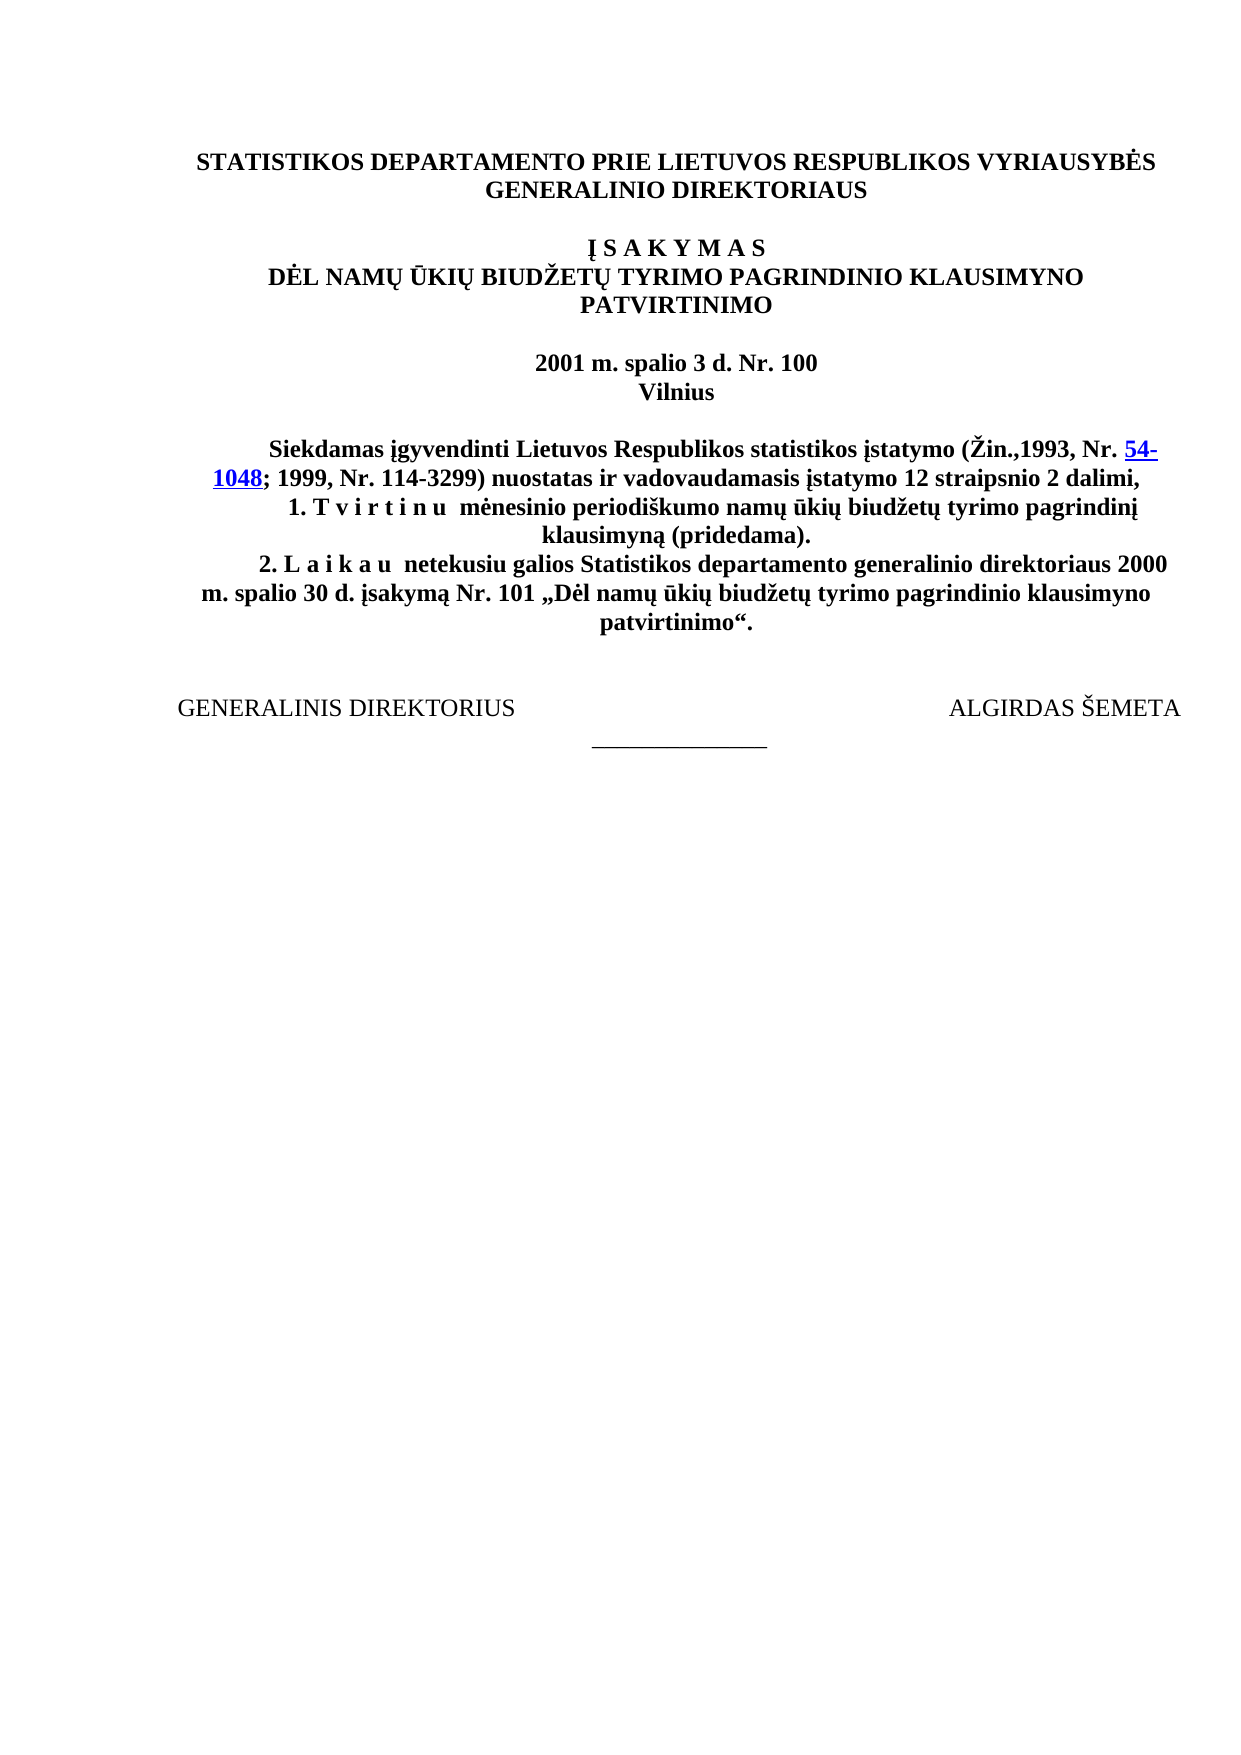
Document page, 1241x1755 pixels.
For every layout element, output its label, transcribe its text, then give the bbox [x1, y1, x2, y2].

text GENERALINIS DIREKTORIUS ALGIRDAS ŠEMETA [177, 693, 1181, 722]
text Vilnius [177, 377, 1175, 406]
text ĮSAKYMAS [177, 233, 1175, 262]
text ______________ [177, 722, 1181, 751]
text Siekdamas įgyvendinti Lietuvos Respublikos statistikos įstatymo (Žin.,1993, Nr. 54-1048; 1999, Nr. 114-3299) nuostatas ir vadovaudamasis įstatymo 12 straipsnio 2 dalimi, [177, 434, 1175, 492]
text STATISTIKOS DEPARTAMENTO PRIE LIETUVOS RESPUBLIKOS VYRIAUSYBĖS GENERALINIO DIREKTORIAUS [177, 147, 1175, 204]
text 2001 m. spalio 3 d. Nr. 100 [177, 348, 1175, 377]
text 2. Laikau netekusiu galios Statistikos departamento generalinio direktoriaus 2000 m. spalio 30 d. įsakymą Nr. 101 „Dėl namų ūkių biudžetų tyrimo pagrindinio klausimyno patvirtinimo“. [177, 549, 1175, 636]
text DĖL NAMŲ ŪKIŲ BIUDŽETŲ TYRIMO PAGRINDINIO KLAUSIMYNO PATVIRTINIMO [177, 262, 1175, 319]
text 1. Tvirtinu mėnesinio periodiškumo namų ūkių biudžetų tyrimo pagrindinį klausimyną (pridedama). [177, 492, 1175, 549]
